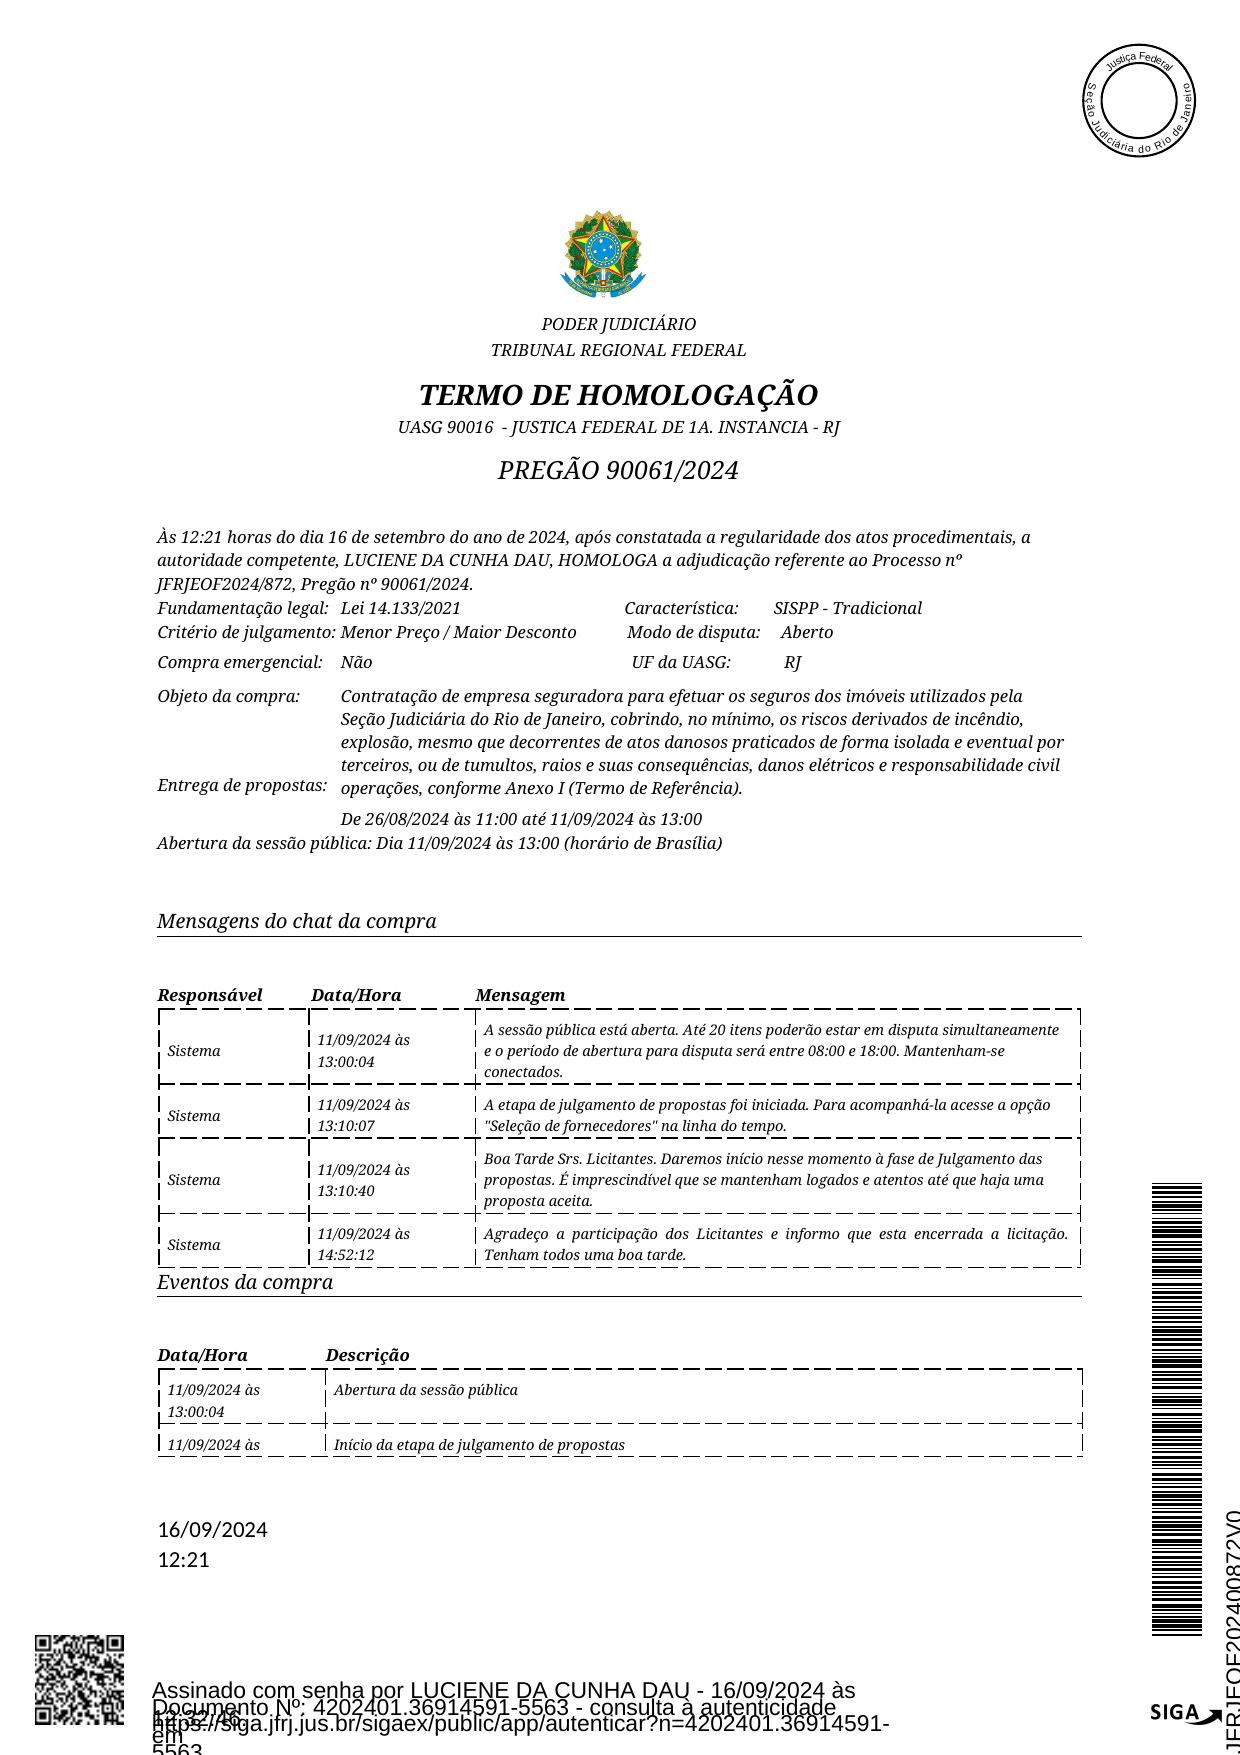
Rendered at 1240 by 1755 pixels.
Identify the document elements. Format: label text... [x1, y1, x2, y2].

text TRIBUNAL REGIONAL FEDERAL [157, 338, 1082, 361]
table_header Abertura da sessão pública [326, 1368, 1082, 1422]
subtitle Mensagens do chat da compra [157, 908, 1084, 935]
table_cell Sistema [159, 1083, 309, 1137]
table_header A sessão pública está aberta. Até 20 itens poderão estar em disputa simultaneamente e o período de abertura para disputa será entre 08:00 e 18:00. Mantenham-se conectados. [476, 1008, 1081, 1083]
text Abertura da sessão pública: Dia 11/09/2024 às 13:00 (horário de Brasília) [157, 832, 1084, 855]
table_cell Início da etapa de julgamento de propostas [326, 1423, 1082, 1456]
table_cell Não UF da UASG: RJ Contratação de empresa seguradora para efetuar os seguros dos imóveis utilizados pela Seção Judiciária do Rio de Janeiro, cobrindo, no mínimo, os riscos derivados de incêndio, explosão, mesmo que decorrentes de atos danosos praticados de forma isolada e eventual por terceiros, ou de tumultos, raios e suas consequências, danos elétricos e responsabilidade civil operações, conforme Anexo I (Termo de Referência). De 26/08/2024 às 11:00 até 11/09/2024 às 13:00 [341, 651, 1071, 832]
table_header 11/09/2024 às 13:00:04 [159, 1368, 326, 1422]
subtitle Eventos da compra [157, 1268, 1084, 1295]
table_cell Menor Preço / Maior Desconto Modo de disputa: Aberto [341, 621, 1071, 651]
table_header Fundamentação legal: [157, 597, 341, 621]
text PODER JUDICIÁRIO [157, 313, 1082, 336]
text UASG 90016 - JUSTICA FEDERAL DE 1A. INSTANCIA - RJ [157, 416, 1082, 439]
text Data/Hora Descrição [157, 1344, 1084, 1367]
table_cell Sistema [159, 1213, 309, 1266]
table_cell 11/09/2024 às 13:10:07 [309, 1083, 476, 1137]
table_cell Critério de julgamento: [157, 621, 341, 651]
table_header Sistema [159, 1008, 309, 1083]
subtitle PREGÃO 90061/2024 [157, 453, 1082, 487]
table_cell A etapa de julgamento de propostas foi iniciada. Para acompanhá-la acesse a opção "Seleção de fornecedores" na linha do tempo. [476, 1083, 1081, 1137]
text Responsável Data/Hora Mensagem [157, 984, 1084, 1006]
table_header Lei 14.133/2021 Característica: SISPP - Tradicional [341, 597, 1071, 621]
table_cell 11/09/2024 às 14:52:12 [309, 1213, 476, 1266]
text Às 12:21 horas do dia 16 de setembro do ano de 2024, após constatada a regularidade dos atos procedimentais, a autoridade competente, LUCIENE DA CUNHA DAU, HOMOLOGA a adjudicação referente ao Processo nº JFRJEOF2024/872, Pregão nº 90061/2024. [157, 525, 1084, 595]
table_cell 11/09/2024 às [159, 1423, 326, 1456]
table_cell Boa Tarde Srs. Licitantes. Daremos início nesse momento à fase de Julgamento das propostas. É imprescindível que se mantenham logados e atentos até que haja uma proposta aceita. [476, 1137, 1081, 1212]
table_header 11/09/2024 às 13:00:04 [309, 1008, 476, 1083]
table_cell Sistema [159, 1137, 309, 1212]
table_cell Compra emergencial: Objeto da compra: Entrega de propostas: [157, 651, 341, 832]
table_cell 11/09/2024 às 13:10:40 [309, 1137, 476, 1212]
table_cell Agradeço a participação dos Licitantes e informo que esta encerrada a licitação. Tenham todos uma boa tarde. [476, 1213, 1081, 1266]
subtitle TERMO DE HOMOLOGAÇÃO [157, 375, 1082, 413]
